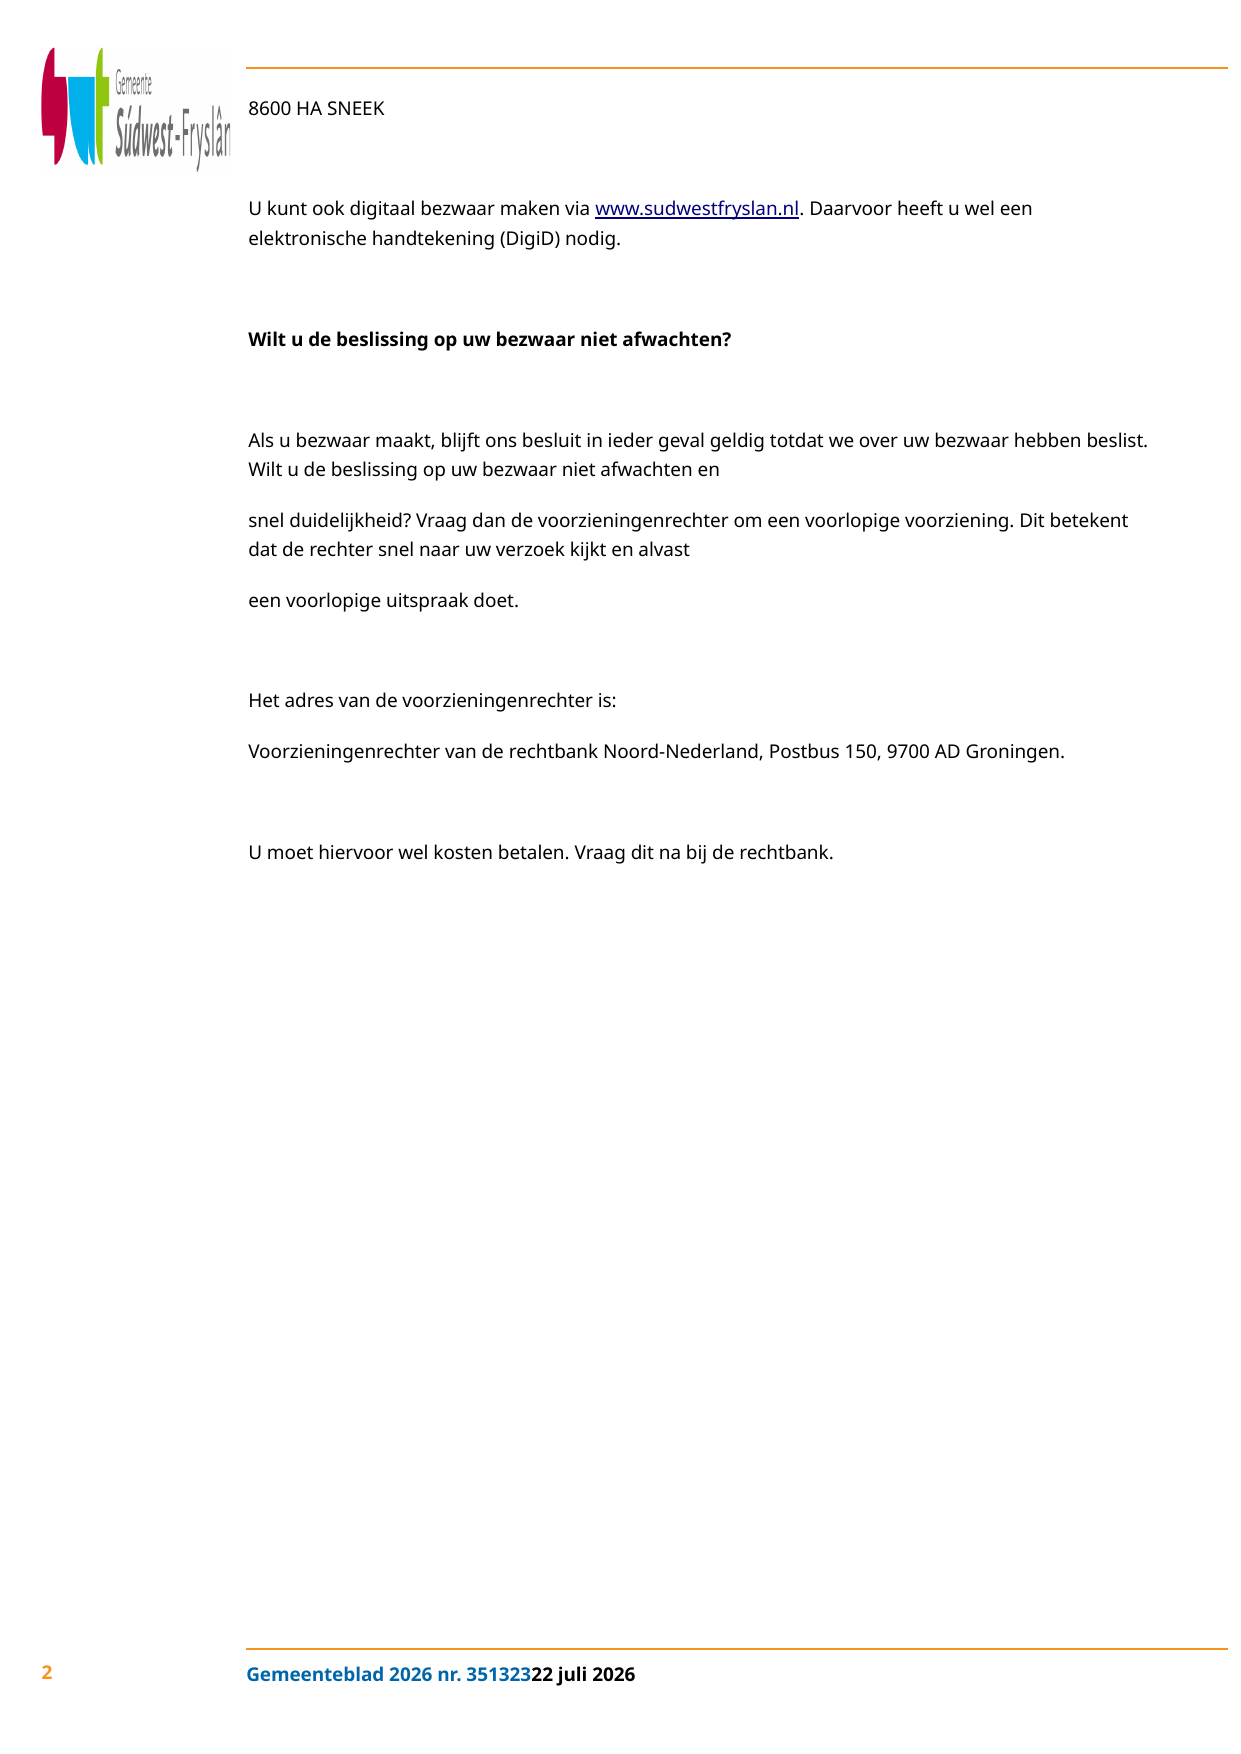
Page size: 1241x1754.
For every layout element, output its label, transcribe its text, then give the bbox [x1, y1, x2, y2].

text Voorzieningenrechter van de rechtbank Noord-Nederland, Postbus 150, 9700 AD Groningen. [248, 738, 1152, 764]
text U moet hiervoor wel kosten betalen. Vraag dit na bij de rechtbank. [248, 839, 1152, 865]
text Wilt u de beslissing op uw bezwaar niet afwachten? [248, 326, 1152, 352]
text snel duidelijkheid? Vraag dan de voorzieningenrechter om een voorlopige voorziening. Dit betekent dat de rechter snel naar uw verzoek kijkt en alvast [248, 507, 1152, 562]
text 8600 HA SNEEK [248, 95, 1152, 121]
text Het adres van de voorzieningenrechter is: [248, 688, 1152, 713]
text Als u bezwaar maakt, blijft ons besluit in ieder geval geldig totdat we over uw bezwaar hebben beslist. Wilt u de beslissing op uw bezwaar niet afwachten en [248, 427, 1152, 482]
picture [41, 47, 231, 172]
text U kunt ook digitaal bezwaar maken via www.sudwestfryslan.nl. Daarvoor heeft u wel een elektronische handtekening (DigiD) nodig. [248, 196, 1152, 251]
text een voorlopige uitspraak doet. [248, 587, 1152, 613]
